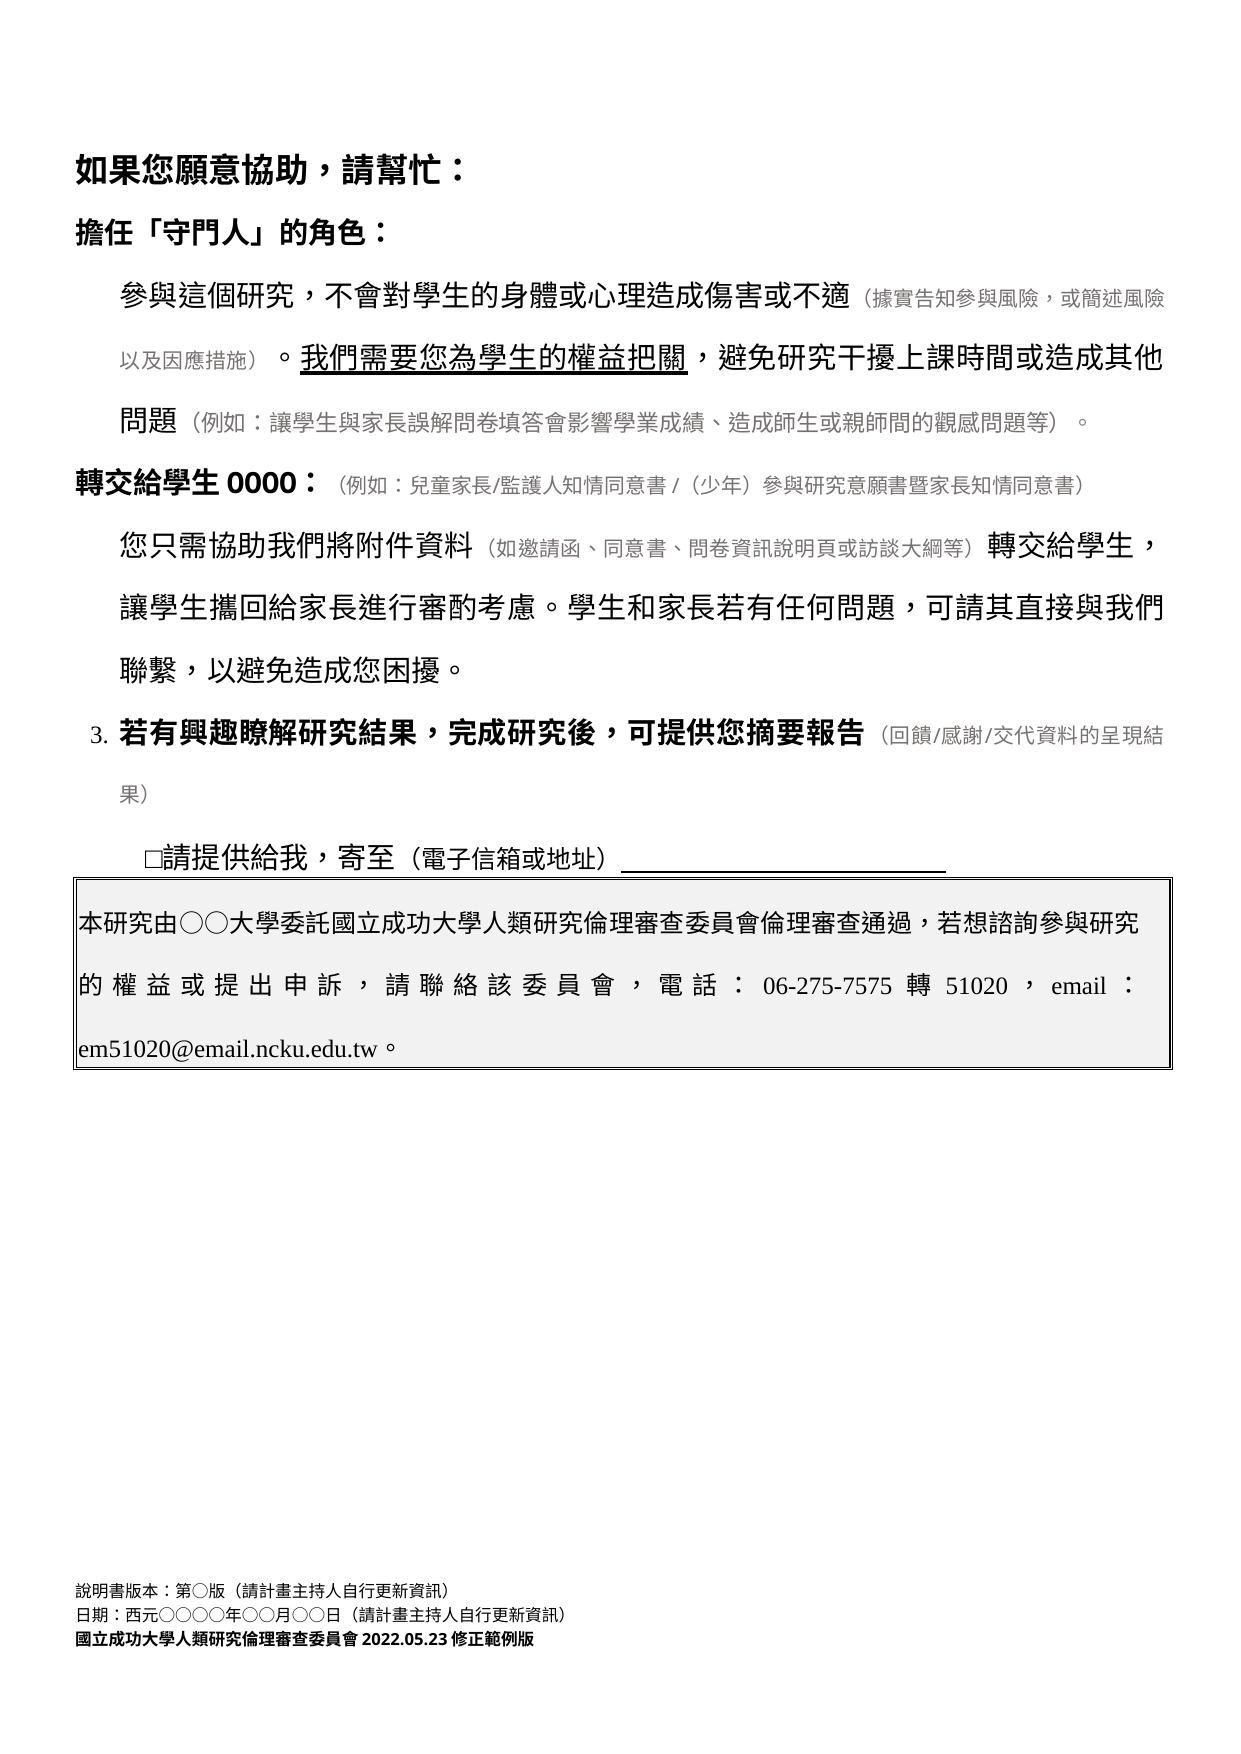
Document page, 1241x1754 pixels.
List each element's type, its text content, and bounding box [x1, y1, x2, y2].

list 若有興趣瞭解研究結果，完成研究後，可提供您摘要報告（回饋/感謝/交代資料的呈現結果） [90, 689, 1165, 814]
text □請提供給我，寄至（電子信箱或地址） [75, 814, 1165, 877]
text 如果您願意協助，請幫忙： [75, 127, 1165, 189]
text 您只需協助我們將附件資料（如邀請函、同意書、問卷資訊說明頁或訪談大綱等）轉交給學生，讓學生攜回給家長進行審酌考慮。學生和家長若有任何問題，可請其直接與我們聯繫，以避免造成您困擾。 [119, 502, 1165, 689]
table_header 本研究由○○大學委託國立成功大學人類研究倫理審查委員會倫理審查通過，若想諮詢參與研究的權益或提出申訴，請聯絡該委員會，電話：06-275-7575轉51020，email：em51020@email.ncku.edu.tw。 [77, 880, 1169, 1067]
list 擔任「守門人」的角色： [0, 189, 1165, 252]
list 轉交給學生ΟΟΟΟ：（例如：兒童家長/監護人知情同意書 /（少年）參與研究意願書暨家長知情同意書） [0, 439, 1165, 502]
text 參與這個研究，不會對學生的身體或心理造成傷害或不適（據實告知參與風險，或簡述風險以及因應措施）。我們需要您為學生的權益把關，避免研究干擾上課時間或造成其他問題（例如：讓學生與家長誤解問卷填答會影響學業成績、造成師生或親師間的觀感問題等）。 [119, 252, 1165, 439]
